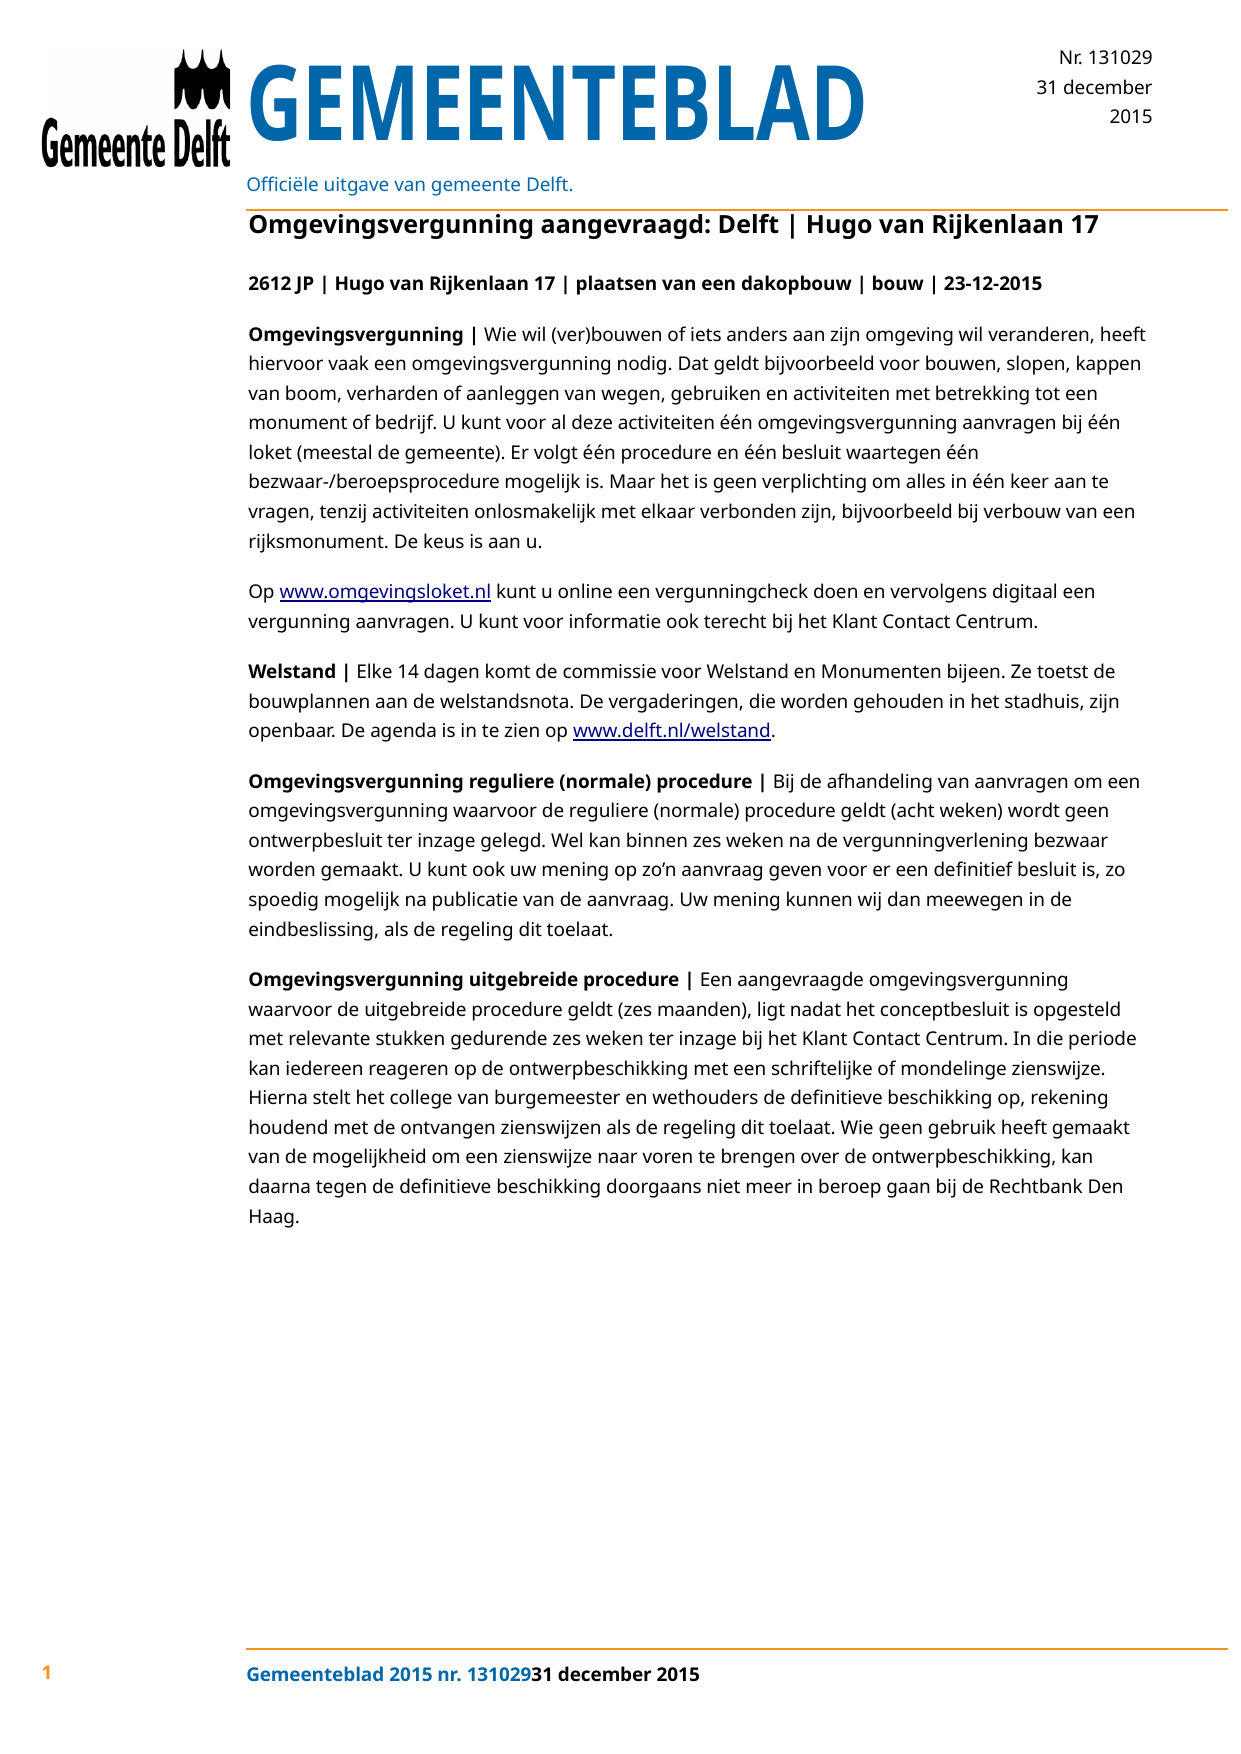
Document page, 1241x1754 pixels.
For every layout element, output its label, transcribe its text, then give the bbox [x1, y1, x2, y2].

text Omgevingsvergunning aangevraagd: Delft | Hugo van Rijkenlaan 17 [248, 211, 1152, 241]
text Omgevingsvergunning reguliere (normale) procedure | Bij de afhandeling van aanvragen om een omgevingsvergunning waarvoor de reguliere (normale) procedure geldt (acht weken) wordt geen ontwerpbesluit ter inzage gelegd. Wel kan binnen zes weken na de vergunningverlening bezwaar worden gemaakt. U kunt ook uw mening op zo’n aanvraag geven voor er een definitief besluit is, zo spoedig mogelijk na publicatie van de aanvraag. Uw mening kunnen wij dan meewegen in de eindbeslissing, als de regeling dit toelaat. [248, 768, 1152, 941]
text Welstand | Elke 14 dagen komt de commissie voor Welstand en Monumenten bijeen. Ze toetst de bouwplannen aan de welstandsnota. De vergaderingen, die worden gehouden in het stadhuis, zijn openbaar. De agenda is in te zien op www.delft.nl/welstand. [248, 658, 1152, 743]
text 2612 JP | Hugo van Rijkenlaan 17 | plaatsen van een dakopbouw | bouw | 23-12-2015 [248, 270, 1152, 296]
text Omgevingsvergunning uitgebreide procedure | Een aangevraagde omgevingsvergunning waarvoor de uitgebreide procedure geldt (zes maanden), ligt nadat het conceptbesluit is opgesteld met relevante stukken gedurende zes weken ter inzage bij het Klant Contact Centrum. In die periode kan iedereen reageren op de ontwerpbeschikking met een schriftelijke of mondelinge zienswijze. Hierna stelt het college van burgemeester en wethouders de definitieve beschikking op, rekening houdend met de ontvangen zienswijzen als de regeling dit toelaat. Wie geen gebruik heeft gemaakt van de mogelijkheid om een zienswijze naar voren te brengen over de ontwerpbeschikking, kan daarna tegen de definitieve beschikking doorgaans niet meer in beroep gaan bij de Rechtbank Den Haag. [248, 966, 1152, 1228]
text Omgevingsvergunning | Wie wil (ver)bouwen of iets anders aan zijn omgeving wil veranderen, heeft hiervoor vaak een omgevingsvergunning nodig. Dat geldt bijvoorbeeld voor bouwen, slopen, kappen van boom, verharden of aanleggen van wegen, gebruiken en activiteiten met betrekking tot een monument of bedrijf. U kunt voor al deze activiteiten één omgevingsvergunning aanvragen bij één loket (meestal de gemeente). Er volgt één procedure en één besluit waartegen één bezwaar-/beroepsprocedure mogelijk is. Maar het is geen verplichting om alles in één keer aan te vragen, tenzij activiteiten onlosmakelijk met elkaar verbonden zijn, bijvoorbeeld bij verbouw van een rijksmonument. De keus is aan u. [248, 321, 1152, 553]
text Op www.omgevingsloket.nl kunt u online een vergunningcheck doen en vervolgens digitaal een vergunning aanvragen. U kunt voor informatie ook terecht bij het Klant Contact Centrum. [248, 578, 1152, 633]
picture [41, 47, 231, 172]
